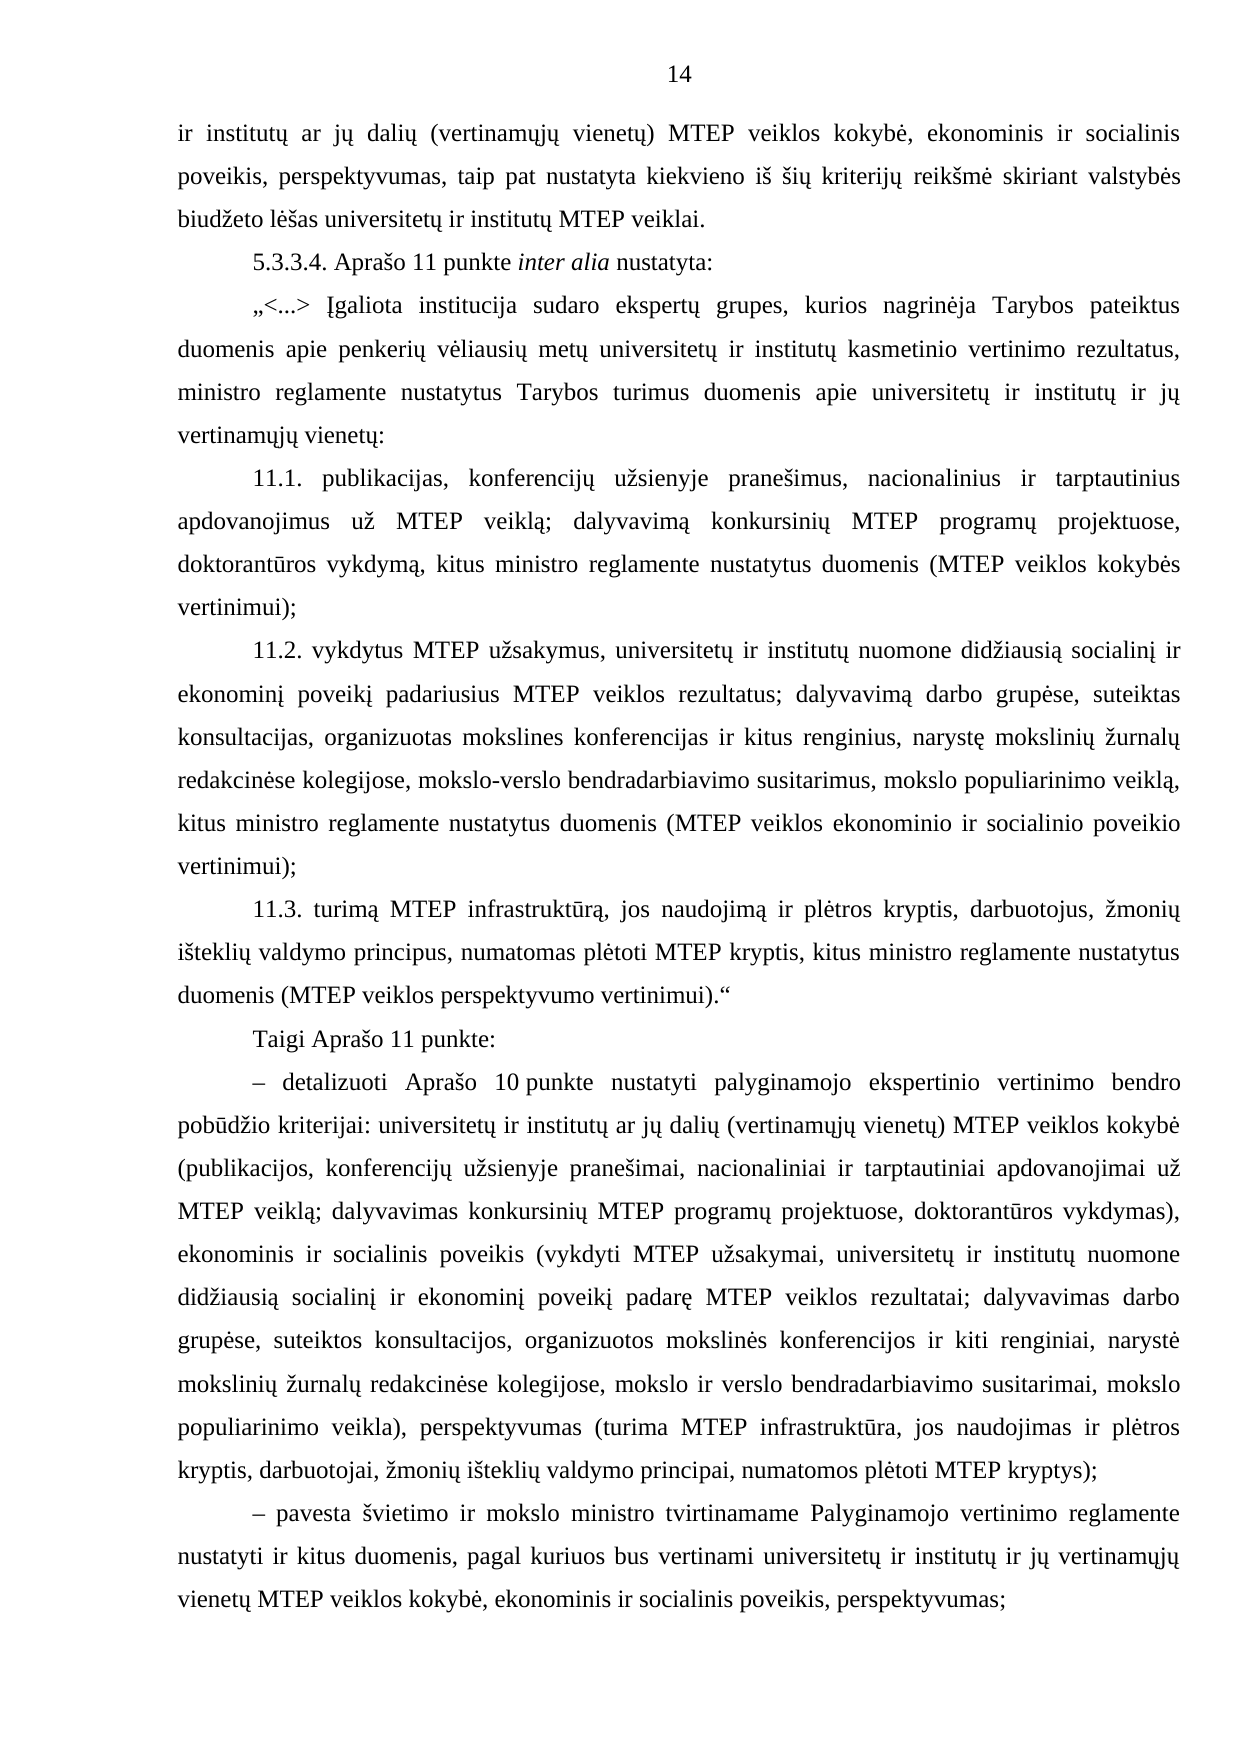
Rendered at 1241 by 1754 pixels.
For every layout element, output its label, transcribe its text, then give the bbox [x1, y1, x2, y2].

text 11.2. vykdytus MTEP užsakymus, universitetų ir institutų nuomone didžiausią socialinį ir ekonominį poveikį padariusius MTEP veiklos rezultatus; dalyvavimą darbo grupėse, suteiktas konsultacijas, organizuotas mokslines konferencijas ir kitus renginius, narystę mokslinių žurnalų redakcinėse kolegijose, mokslo-verslo bendradarbiavimo susitarimus, mokslo populiarinimo veiklą, kitus ministro reglamente nustatytus duomenis (MTEP veiklos ekonominio ir socialinio poveikio vertinimui); [177, 636, 1181, 880]
text – detalizuoti Aprašo 10 punkte nustatyti palyginamojo ekspertinio vertinimo bendro pobūdžio kriterijai: universitetų ir institutų ar jų dalių (vertinamųjų vienetų) MTEP veiklos kokybė (publikacijos, konferencijų užsienyje pranešimai, nacionaliniai ir tarptautiniai apdovanojimai už MTEP veiklą; dalyvavimas konkursinių MTEP programų projektuose, doktorantūros vykdymas), ekonominis ir socialinis poveikis (vykdyti MTEP užsakymai, universitetų ir institutų nuomone didžiausią socialinį ir ekonominį poveikį padarę MTEP veiklos rezultatai; dalyvavimas darbo grupėse, suteiktos konsultacijos, organizuotos mokslinės konferencijos ir kiti renginiai, narystė mokslinių žurnalų redakcinėse kolegijose, mokslo ir verslo bendradarbiavimo susitarimai, mokslo populiarinimo veikla), perspektyvumas (turima MTEP infrastruktūra, jos naudojimas ir plėtros kryptis, darbuotojai, žmonių išteklių valdymo principai, numatomos plėtoti MTEP kryptys); [177, 1067, 1181, 1484]
text „<...> Įgaliota institucija sudaro ekspertų grupes, kurios nagrinėja Tarybos pateiktus duomenis apie penkerių vėliausių metų universitetų ir institutų kasmetinio vertinimo rezultatus, ministro reglamente nustatytus Tarybos turimus duomenis apie universitetų ir institutų ir jų vertinamųjų vienetų: [177, 291, 1181, 449]
text ir institutų ar jų dalių (vertinamųjų vienetų) MTEP veiklos kokybė, ekonominis ir socialinis poveikis, perspektyvumas, taip pat nustatyta kiekvieno iš šių kriterijų reikšmė skiriant valstybės biudžeto lėšas universitetų ir institutų MTEP veiklai. [177, 118, 1181, 233]
text 11.1. publikacijas, konferencijų užsienyje pranešimus, nacionalinius ir tarptautinius apdovanojimus už MTEP veiklą; dalyvavimą konkursinių MTEP programų projektuose, doktorantūros vykdymą, kitus ministro reglamente nustatytus duomenis (MTEP veiklos kokybės vertinimui); [177, 463, 1181, 621]
text 5.3.3.4. Aprašo 11 punkte inter alia nustatyta: [177, 247, 1181, 276]
text 11.3. turimą MTEP infrastruktūrą, jos naudojimą ir plėtros kryptis, darbuotojus, žmonių išteklių valdymo principus, numatomas plėtoti MTEP kryptis, kitus ministro reglamente nustatytus duomenis (MTEP veiklos perspektyvumo vertinimui).“ [177, 894, 1181, 1009]
text – pavesta švietimo ir mokslo ministro tvirtinamame Palyginamojo vertinimo reglamente nustatyti ir kitus duomenis, pagal kuriuos bus vertinami universitetų ir institutų ir jų vertinamųjų vienetų MTEP veiklos kokybė, ekonominis ir socialinis poveikis, perspektyvumas; [177, 1498, 1181, 1613]
text Taigi Aprašo 11 punkte: [177, 1024, 1181, 1052]
